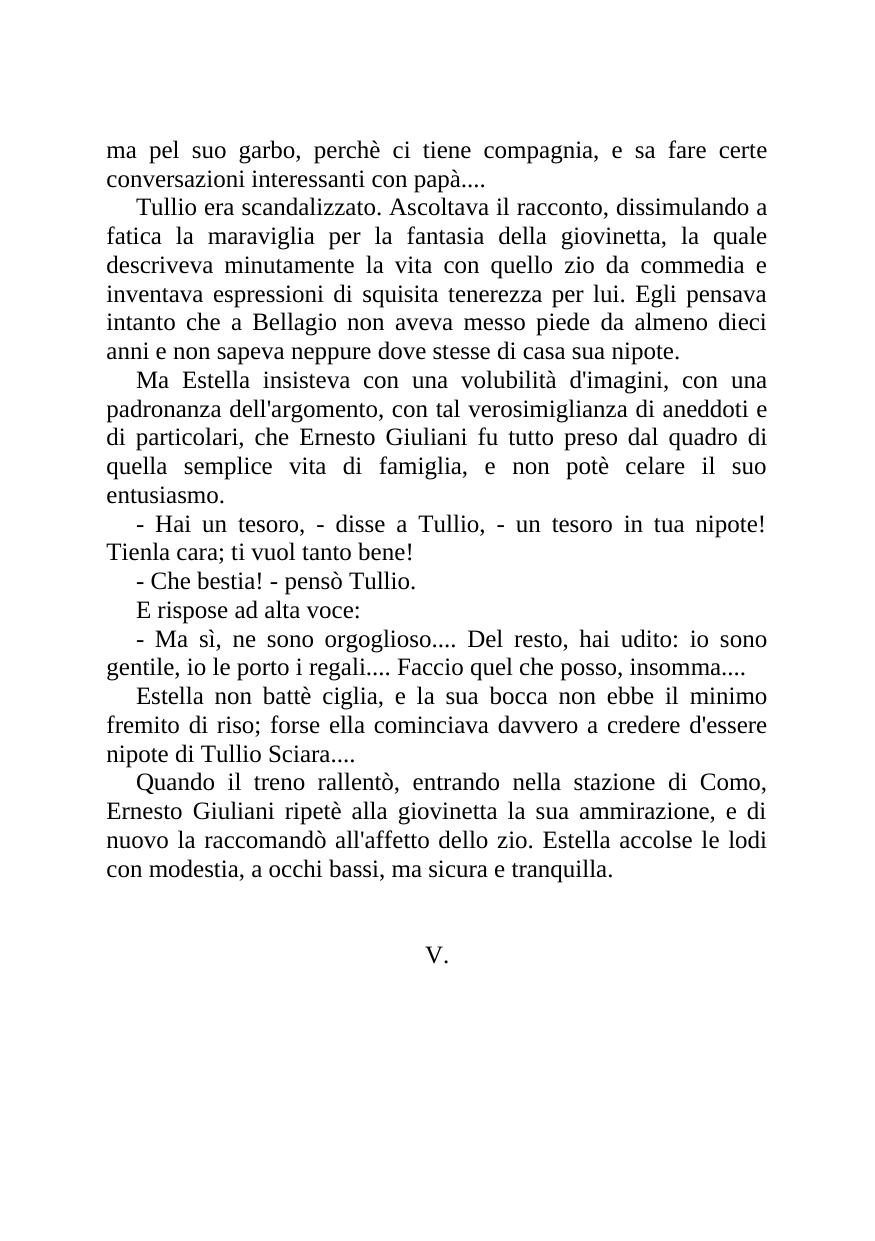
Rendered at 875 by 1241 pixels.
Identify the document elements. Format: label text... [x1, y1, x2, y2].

text E rispose ad alta voce: [106, 595, 768, 624]
text - Hai un tesoro, - disse a Tullio, - un tesoro in tua nipote! Tienla cara; ti vuol tanto bene! [106, 509, 768, 566]
text - Che bestia! - pensò Tullio. [106, 566, 768, 595]
text V. [106, 940, 768, 969]
text - Ma sì, ne sono orgoglioso.... Del resto, hai udito: io sono gentile, io le porto i regali.... Faccio quel che posso, insomma.... [106, 624, 768, 681]
text Estella non battè ciglia, e la sua bocca non ebbe il minimo fremito di riso; forse ella cominciava davvero a credere d'essere nipote di Tullio Sciara.... [106, 681, 768, 767]
text Tullio era scandalizzato. Ascoltava il racconto, dissimulando a fatica la maraviglia per la fantasia della giovinetta, la quale descriveva minutamente la vita con quello zio da commedia e inventava espressioni di squisita tenerezza per lui. Egli pensava intanto che a Bellagio non aveva messo piede da almeno dieci anni e non sapeva neppure dove stesse di casa sua nipote. [106, 192, 768, 365]
text Quando il treno rallentò, entrando nella stazione di Como, Ernesto Giuliani ripetè alla giovinetta la sua ammirazione, e di nuovo la raccomandò all'affetto dello zio. Estella accolse le lodi con modestia, a occhi bassi, ma sicura e tranquilla. [106, 767, 768, 882]
text ma pel suo garbo, perchè ci tiene compagnia, e sa fare certe conversazioni interessanti con papà.... [106, 135, 768, 192]
text Ma Estella insisteva con una volubilità d'imagini, con una padronanza dell'argomento, con tal verosimiglianza di aneddoti e di particolari, che Ernesto Giuliani fu tutto preso dal quadro di quella semplice vita di famiglia, e non potè celare il suo entusiasmo. [106, 365, 768, 509]
